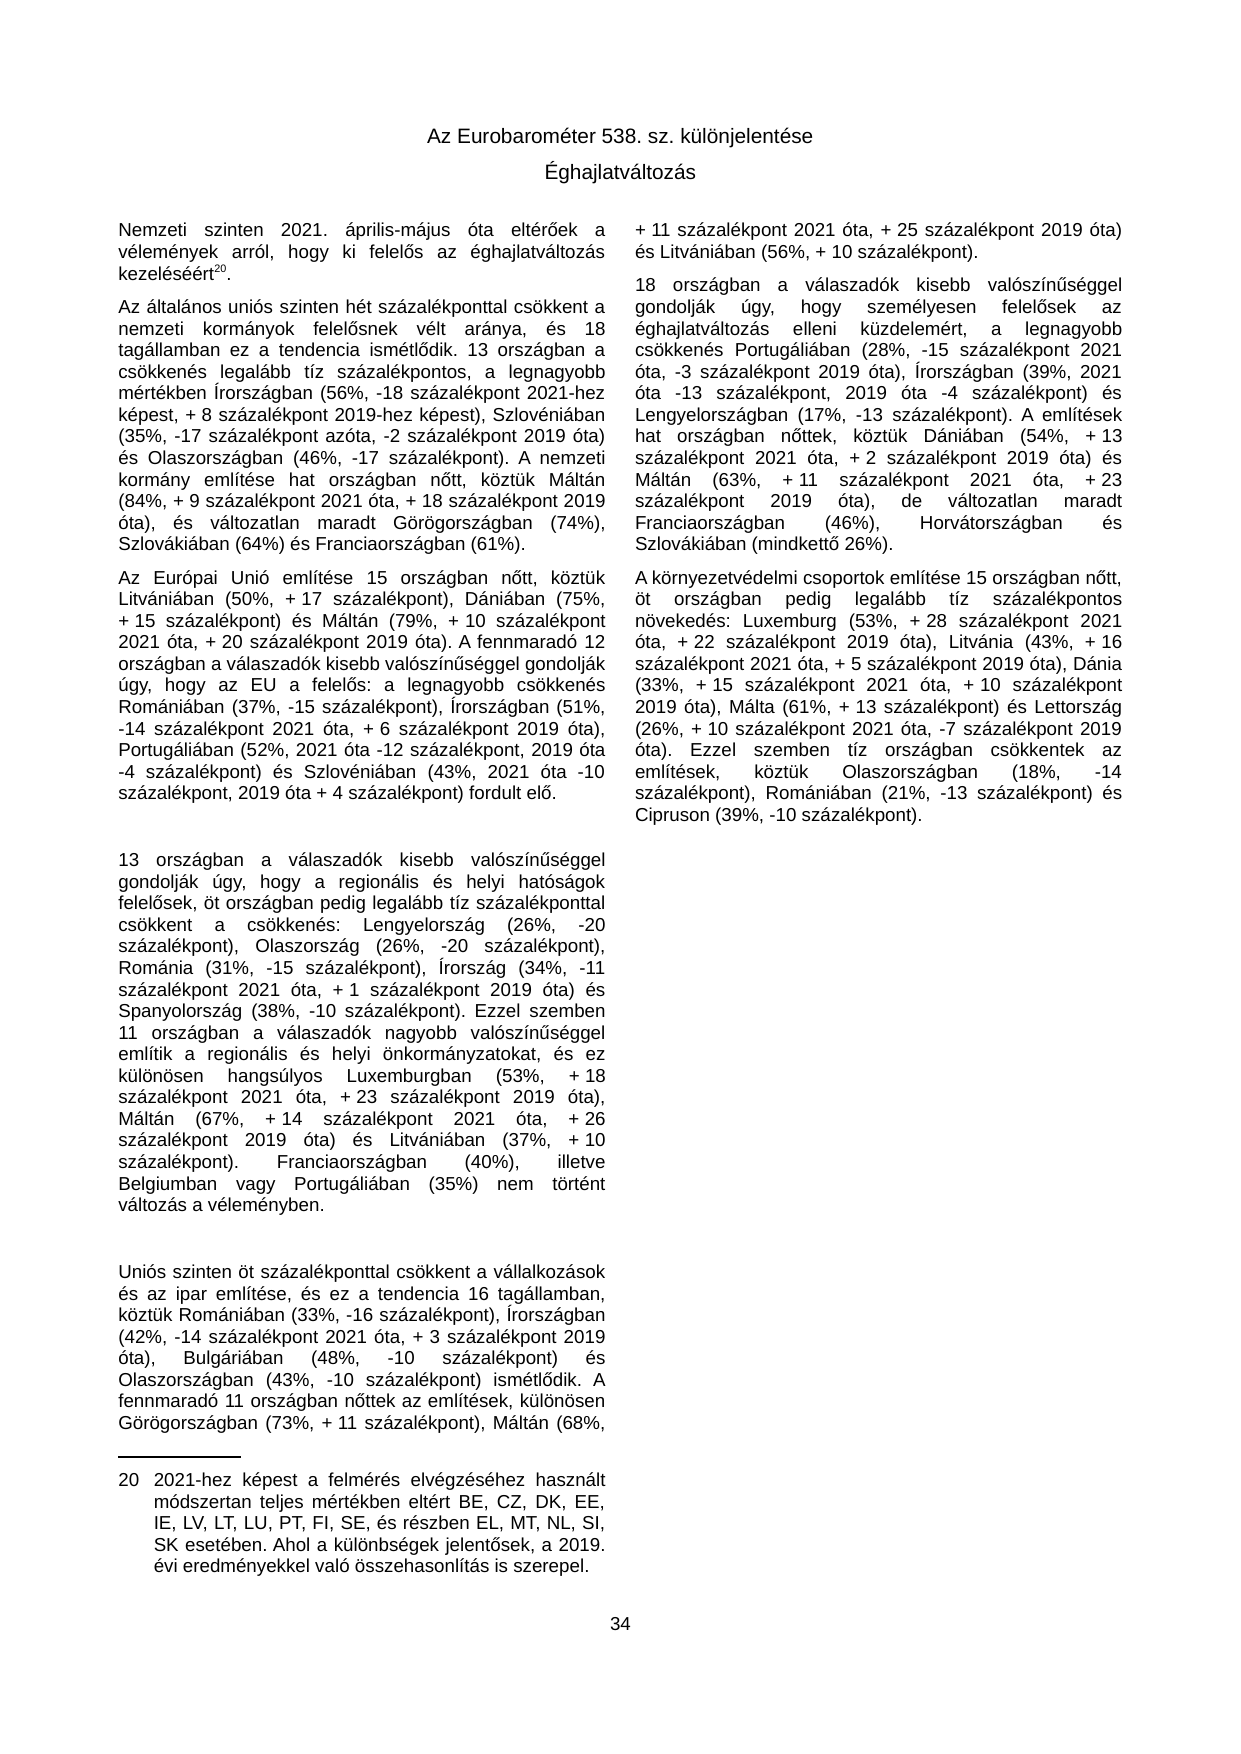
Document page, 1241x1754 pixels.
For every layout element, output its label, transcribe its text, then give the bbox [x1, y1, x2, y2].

text A környezetvédelmi csoportok említése 15 országban nőtt, öt országban pedig legalább tíz százalékpontos növekedés: Luxemburg (53%, + 28 százalékpont 2021 óta, + 22 százalékpont 2019 óta), Litvánia (43%, + 16 százalékpont 2021 óta, + 5 százalékpont 2019 óta), Dánia (33%, + 15 százalékpont 2021 óta, + 10 százalékpont 2019 óta), Málta (61%, + 13 százalékpont) és Lettország (26%, + 10 százalékpont 2021 óta, -7 százalékpont 2019 óta). Ezzel szemben tíz országban csökkentek az említések, köztük Olaszországban (18%, -14 százalékpont), Romániában (21%, -13 százalékpont) és Cipruson (39%, -10 százalékpont). [635, 566, 1122, 825]
text Az általános uniós szinten hét százalékponttal csökkent a nemzeti kormányok felelősnek vélt aránya, és 18 tagállamban ez a tendencia ismétlődik. 13 országban a csökkenés legalább tíz százalékpontos, a legnagyobb mértékben Írországban (56%, -18 százalékpont 2021-hez képest, + 8 százalékpont 2019-hez képest), Szlovéniában (35%, -17 százalékpont azóta, -2 százalékpont 2019 óta) és Olaszországban (46%, -17 százalékpont). A nemzeti kormány említése hat országban nőtt, köztük Máltán (84%, + 9 százalékpont 2021 óta, + 18 százalékpont 2019 óta), és változatlan maradt Görögországban (74%), Szlovákiában (64%) és Franciaországban (61%). [118, 296, 605, 554]
text Az Európai Unió említése 15 országban nőtt, köztük Litvániában (50%, + 17 százalékpont), Dániában (75%, + 15 százalékpont) és Máltán (79%, + 10 százalékpont 2021 óta, + 20 százalékpont 2019 óta). A fennmaradó 12 országban a válaszadók kisebb valószínűséggel gondolják úgy, hogy az EU a felelős: a legnagyobb csökkenés Romániában (37%, -15 százalékpont), Írországban (51%, -14 százalékpont 2021 óta, + 6 százalékpont 2019 óta), Portugáliában (52%, 2021 óta -12 százalékpont, 2019 óta -4 százalékpont) és Szlovéniában (43%, 2021 óta -10 százalékpont, 2019 óta + 4 százalékpont) fordult elő. [118, 566, 605, 804]
text Nemzeti szinten 2021. április-május óta eltérőek a vélemények arról, hogy ki felelős az éghajlatváltozás kezeléséért. [118, 219, 605, 284]
text 2021-hez képest a felmérés elvégzéséhez használt módszertan teljes mértékben eltért BE, CZ, DK, EE, IE, LV, LT, LU, PT, FI, SE, és részben EL, MT, NL, SI, SK esetében. Ahol a különbségek jelentősek, a 2019. évi eredményekkel való összehasonlítás is szerepel. [118, 1469, 605, 1577]
text 18 országban a válaszadók kisebb valószínűséggel gondolják úgy, hogy személyesen felelősek az éghajlatváltozás elleni küzdelemért, a legnagyobb csökkenés Portugáliában (28%, -15 százalékpont 2021 óta, -3 százalékpont 2019 óta), Írországban (39%, 2021 óta -13 százalékpont, 2019 óta -4 százalékpont) és Lengyelországban (17%, -13 százalékpont). A említések hat országban nőttek, köztük Dániában (54%, + 13 százalékpont 2021 óta, + 2 százalékpont 2019 óta) és Máltán (63%, + 11 százalékpont 2021 óta, + 23 százalékpont 2019 óta), de változatlan maradt Franciaországban (46%), Horvátországban és Szlovákiában (mindkettő 26%). [635, 274, 1122, 554]
text + 11 százalékpont 2021 óta, + 25 százalékpont 2019 óta) és Litvániában (56%, + 10 százalékpont). [635, 219, 1122, 262]
text 13 országban a válaszadók kisebb valószínűséggel gondolják úgy, hogy a regionális és helyi hatóságok felelősek, öt országban pedig legalább tíz százalékponttal csökkent a csökkenés: Lengyelország (26%, -20 százalékpont), Olaszország (26%, -20 százalékpont), Románia (31%, -15 százalékpont), Írország (34%, -11 százalékpont 2021 óta, + 1 százalékpont 2019 óta) és Spanyolország (38%, -10 százalékpont). Ezzel szemben 11 országban a válaszadók nagyobb valószínűséggel említik a regionális és helyi önkormányzatokat, és ez különösen hangsúlyos Luxemburgban (53%, + 18 százalékpont 2021 óta, + 23 százalékpont 2019 óta), Máltán (67%, + 14 százalékpont 2021 óta, + 26 százalékpont 2019 óta) és Litvániában (37%, + 10 százalékpont). Franciaországban (40%), illetve Belgiumban vagy Portugáliában (35%) nem történt változás a véleményben. [118, 849, 605, 1216]
text Uniós szinten öt százalékponttal csökkent a vállalkozások és az ipar említése, és ez a tendencia 16 tagállamban, köztük Romániában (33%, -16 százalékpont), Írországban (42%, -14 százalékpont 2021 óta, + 3 százalékpont 2019 óta), Bulgáriában (48%, -10 százalékpont) és Olaszországban (43%, -10 százalékpont) ismétlődik. A fennmaradó 11 országban nőttek az említések, különösen Görögországban (73%, + 11 százalékpont), Máltán (68%, [118, 1261, 605, 1433]
